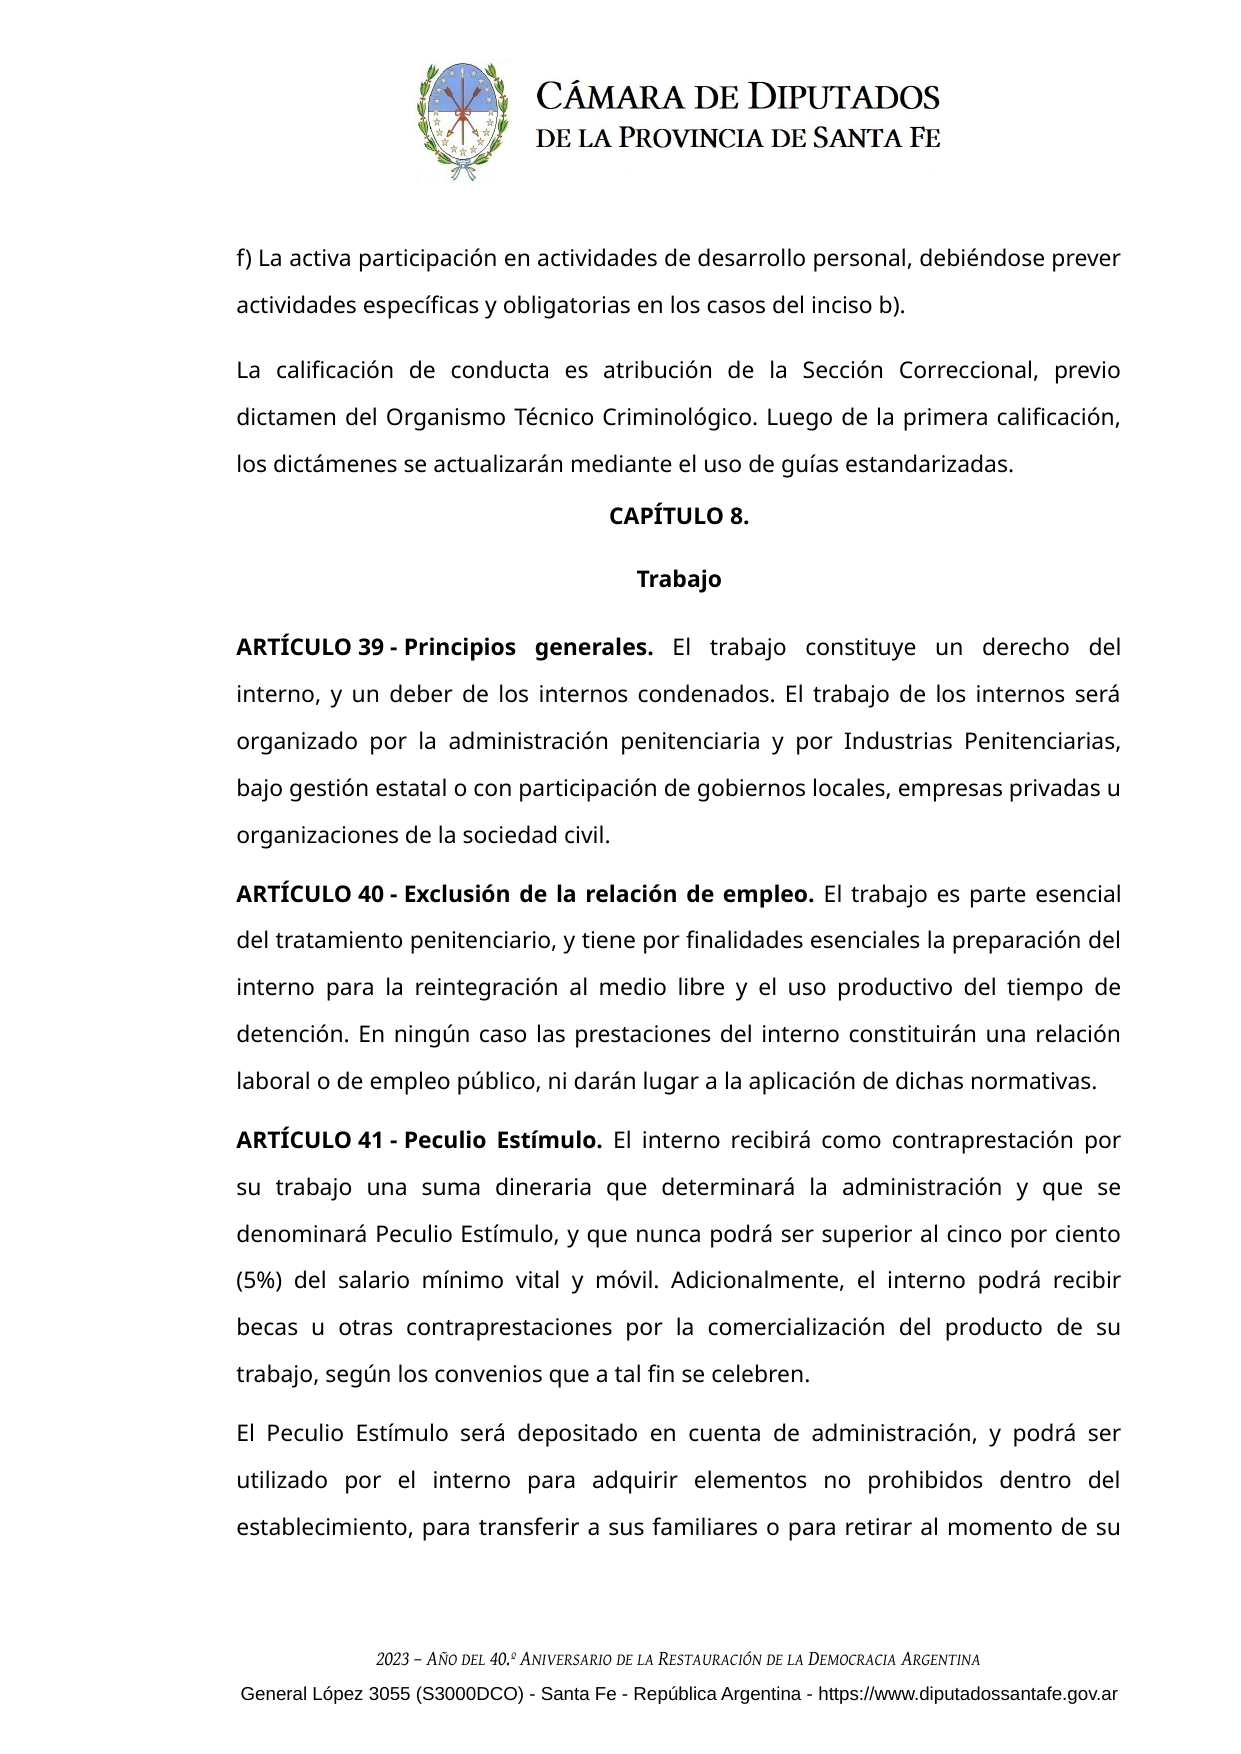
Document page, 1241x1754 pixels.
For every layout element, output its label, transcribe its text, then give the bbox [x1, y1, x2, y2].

subtitle La activa participación en actividades de desarrollo personal, debiéndose prever actividades específicas y obligatorias en los casos del inciso b). [236, 242, 1122, 320]
text Trabajo [236, 563, 1122, 594]
subtitle La calificación de conducta es atribución de la Sección Correccional, previo dictamen del Organismo Técnico Criminológico. Luego de la primera calificación, los dictámenes se actualizarán mediante el uso de guías estandarizadas. [236, 354, 1122, 479]
picture [413, 59, 945, 183]
list Principios generales. El trabajo constituye un derecho del interno, y un deber de los internos condenados. El trabajo de los internos será organizado por la administración penitenciaria y por Industrias Penitenciarias, bajo gestión estatal o con participación de gobiernos locales, empresas privadas u organizaciones de la sociedad civil. [236, 631, 1122, 850]
list El Peculio Estímulo será depositado en cuenta de administración, y podrá ser utilizado por el interno para adquirir elementos no prohibidos dentro del establecimiento, para transferir a sus familiares o para retirar al momento de su [236, 1417, 1122, 1542]
text CAPÍTULO 8. [236, 500, 1122, 532]
list Peculio Estímulo. El interno recibirá como contraprestación por su trabajo una suma dineraria que determinará la administración y que se denominará Peculio Estímulo, y que nunca podrá ser superior al cinco por ciento (5%) del salario mínimo vital y móvil. Adicionalmente, el interno podrá recibir becas u otras contraprestaciones por la comercialización del producto de su trabajo, según los convenios que a tal fin se celebren. [236, 1124, 1122, 1389]
list Exclusión de la relación de empleo. El trabajo es parte esencial del tratamiento penitenciario, y tiene por finalidades esenciales la preparación del interno para la reintegración al medio libre y el uso productivo del tiempo de detención. En ningún caso las prestaciones del interno constituirán una relación laboral o de empleo público, ni darán lugar a la aplicación de dichas normativas. [236, 877, 1122, 1096]
